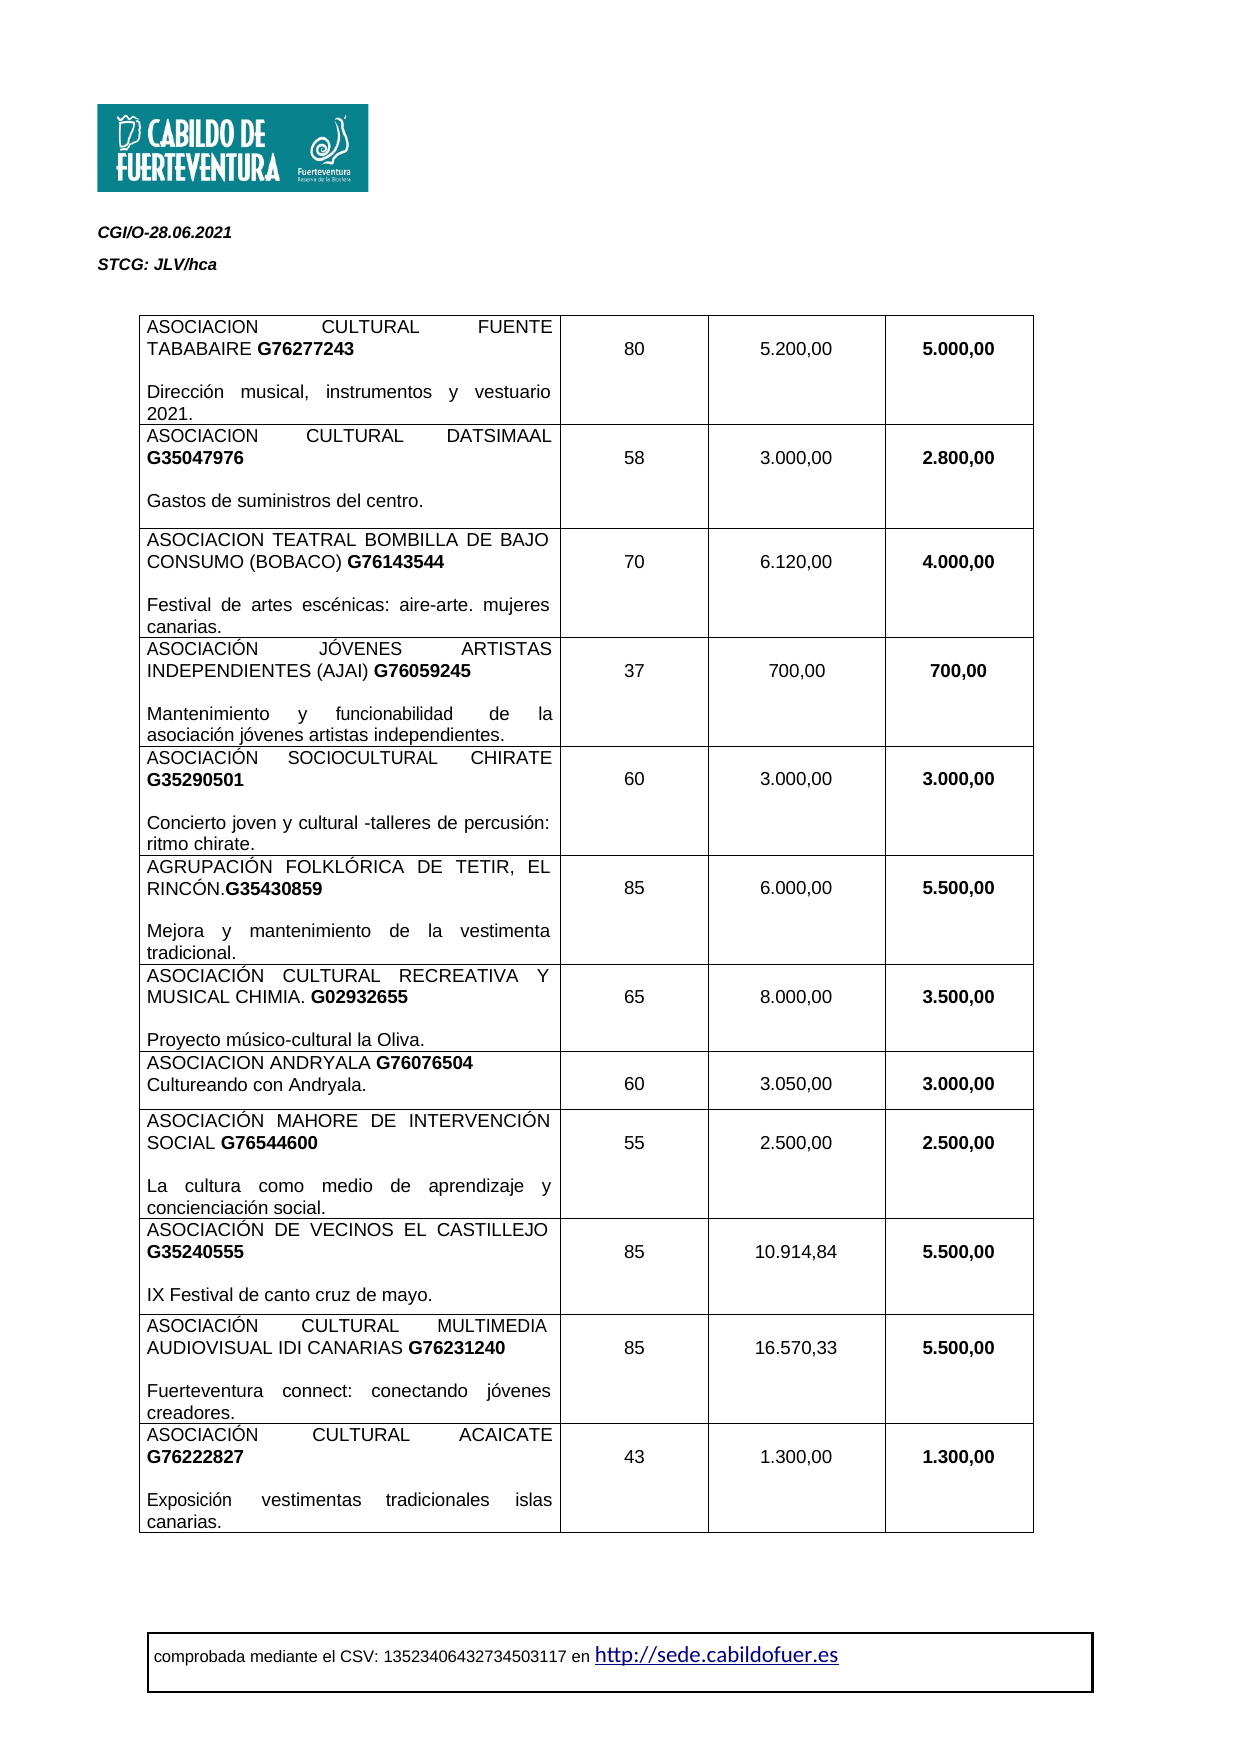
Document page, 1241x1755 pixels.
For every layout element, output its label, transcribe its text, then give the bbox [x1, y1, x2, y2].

table_cell 3.000,00 [709, 747, 885, 854]
table_cell ASOCIACION ANDRYALA G76076504 Cultureando con Andryala. [140, 1052, 560, 1109]
table_cell 85 [561, 856, 708, 963]
table_cell 5.500,00 [886, 856, 1033, 963]
table_cell AGRUPACIÓN FOLKLÓRICA DE TETIR, EL RINCÓN.G35430859 Mejora y mantenimiento de la vestimenta tradicional. [140, 856, 560, 963]
table_cell 5.500,00 [886, 1219, 1033, 1314]
table_cell 1.300,00 [886, 1424, 1033, 1532]
table_cell 60 [561, 747, 708, 854]
table_cell 58 [561, 425, 708, 528]
table_cell 16.570,33 [709, 1315, 885, 1423]
table_cell 55 [561, 1110, 708, 1218]
table_cell ASOCIACIÓN CULTURAL ACAICATE G76222827 Exposición vestimentas tradicionales islas canarias. [140, 1424, 560, 1532]
table_cell 2.800,00 [886, 425, 1033, 528]
table_header ASOCIACION CULTURAL FUENTE TABABAIRE G76277243 Dirección musical, instrumentos y vestuario 2021. [140, 316, 560, 424]
table_cell 2.500,00 [886, 1110, 1033, 1218]
table_cell 85 [561, 1219, 708, 1314]
table_cell ASOCIACIÓN DE VECINOS EL CASTILLEJO G35240555 IX Festival de canto cruz de mayo. [140, 1219, 560, 1314]
table_cell 70 [561, 529, 708, 637]
table_cell 700,00 [709, 638, 885, 746]
table_cell ASOCIACION CULTURAL DATSIMAAL G35047976 Gastos de suministros del centro. [140, 425, 560, 528]
table_cell 3.000,00 [886, 1052, 1033, 1109]
table_cell ASOCIACIÓN JÓVENES ARTISTAS INDEPENDIENTES (AJAI) G76059245 Mantenimiento y funcionabilidad de la asociación jóvenes artistas independientes. [140, 638, 560, 746]
table_cell 3.500,00 [886, 965, 1033, 1051]
table_cell 3.000,00 [886, 747, 1033, 854]
table_cell ASOCIACIÓN CULTURAL MULTIMEDIA AUDIOVISUAL IDI CANARIAS G76231240 Fuerteventura connect: conectando jóvenes creadores. [140, 1315, 560, 1423]
table_header 5.000,00 [886, 316, 1033, 424]
table_cell 60 [561, 1052, 708, 1109]
table_cell 8.000,00 [709, 965, 885, 1051]
table_cell 700,00 [886, 638, 1033, 746]
table_cell 43 [561, 1424, 708, 1532]
table_cell ASOCIACIÓN SOCIOCULTURAL CHIRATE G35290501 Concierto joven y cultural -talleres de percusión: ritmo chirate. [140, 747, 560, 854]
table_cell 85 [561, 1315, 708, 1423]
table_cell 4.000,00 [886, 529, 1033, 637]
table_cell 5.500,00 [886, 1315, 1033, 1423]
table_header 5.200,00 [709, 316, 885, 424]
table_cell 3.050,00 [709, 1052, 885, 1109]
table_cell ASOCIACIÓN CULTURAL RECREATIVA Y MUSICAL CHIMIA. G02932655 Proyecto músico-cultural la Oliva. [140, 965, 560, 1051]
table_cell 6.120,00 [709, 529, 885, 637]
table_cell 6.000,00 [709, 856, 885, 963]
table_cell 37 [561, 638, 708, 746]
table_cell 1.300,00 [709, 1424, 885, 1532]
table_cell 2.500,00 [709, 1110, 885, 1218]
table_cell ASOCIACION TEATRAL BOMBILLA DE BAJO CONSUMO (BOBACO) G76143544 Festival de artes escénicas: aire-arte. mujeres canarias. [140, 529, 560, 637]
table_cell 65 [561, 965, 708, 1051]
table_header 80 [561, 316, 708, 424]
table_cell ASOCIACIÓN MAHORE DE INTERVENCIÓN SOCIAL G76544600 La cultura como medio de aprendizaje y concienciación social. [140, 1110, 560, 1218]
table_cell 3.000,00 [709, 425, 885, 528]
table_cell 10.914,84 [709, 1219, 885, 1314]
